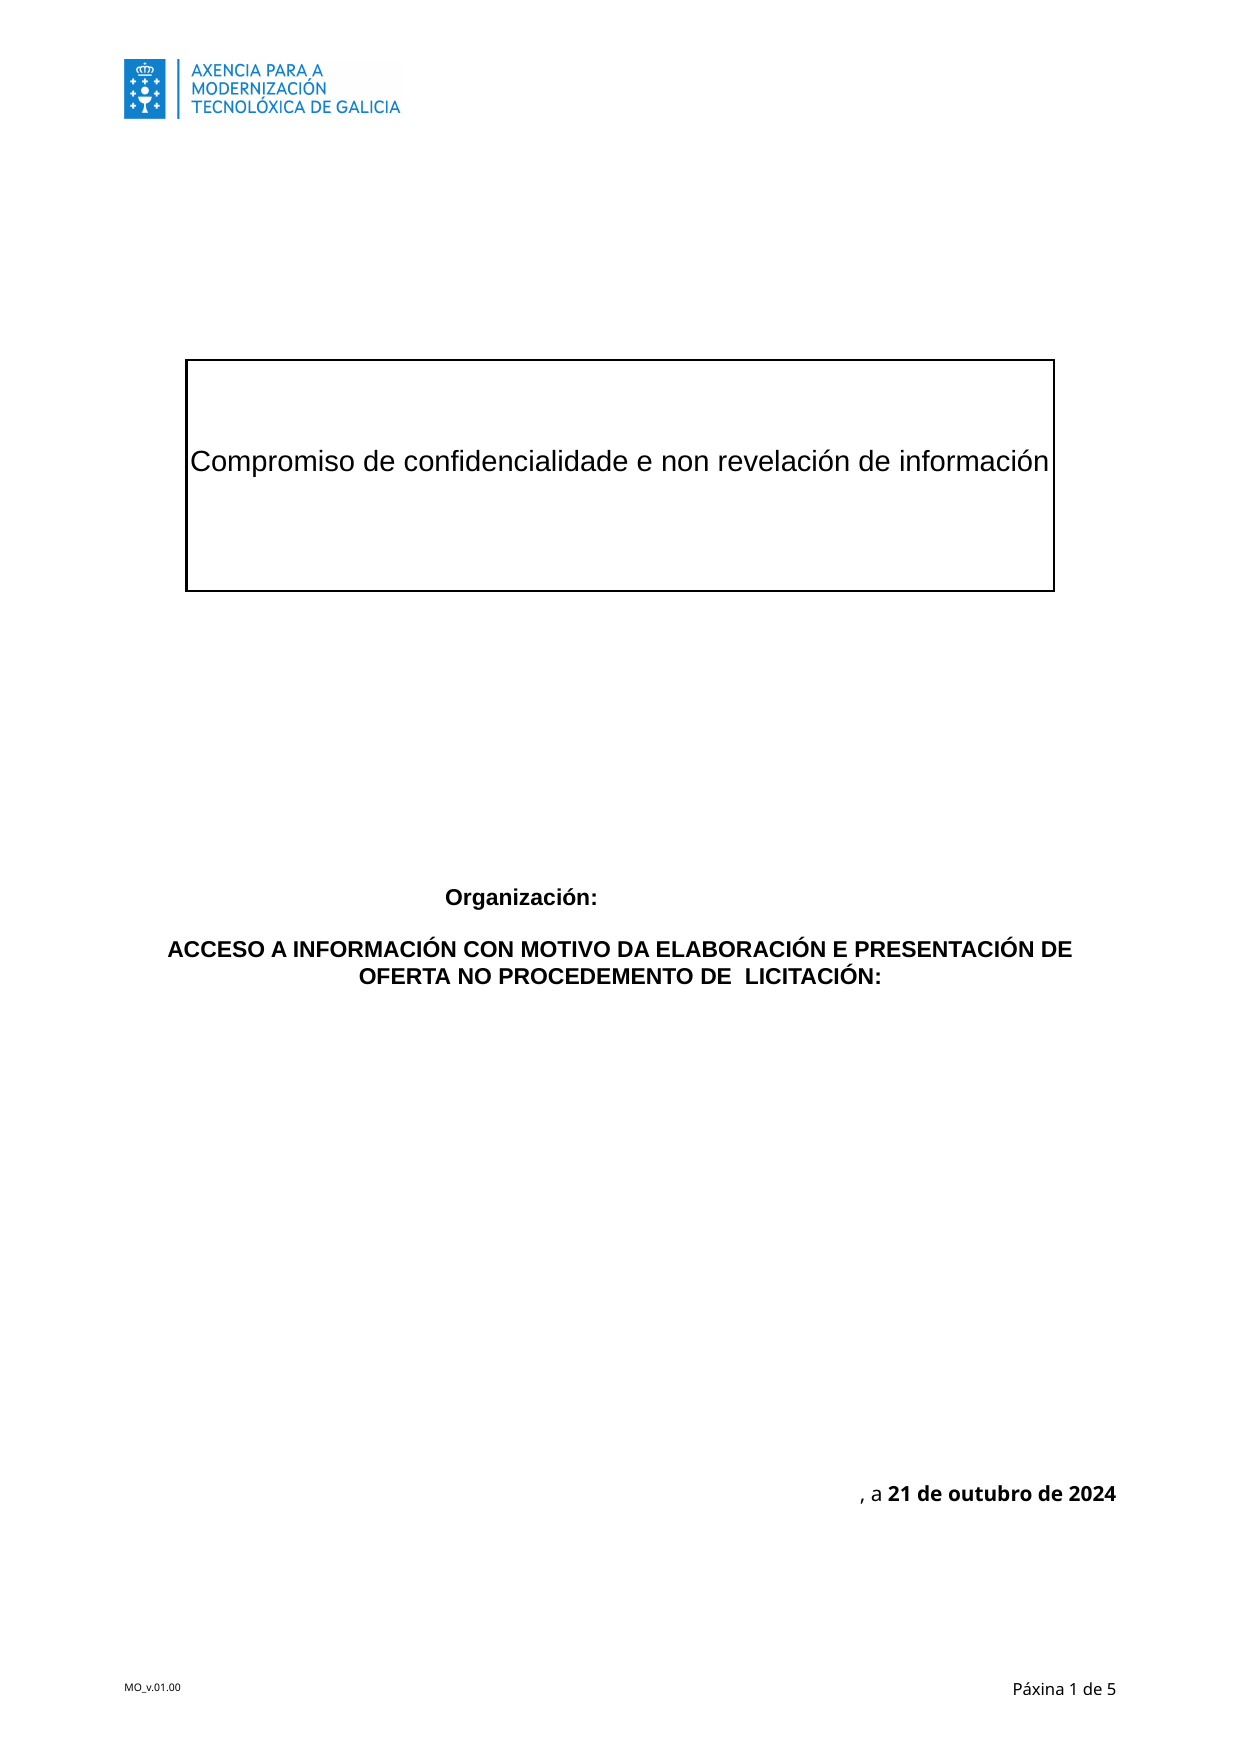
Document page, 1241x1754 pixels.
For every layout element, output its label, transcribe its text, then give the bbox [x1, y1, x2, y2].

list Organización: [124, 884, 1116, 910]
list , a 21 de outubro de 2024 [124, 1479, 1116, 1507]
list ACCESO A INFORMACIÓN CON MOTIVO DA ELABORACIÓN E PRESENTACIÓN DE OFERTA NO PROCEDEMENTO DE LICITACIÓN: [124, 936, 1116, 989]
picture [124, 59, 402, 119]
table_header Compromiso de confidencialidade e non revelación de información [188, 361, 1053, 590]
